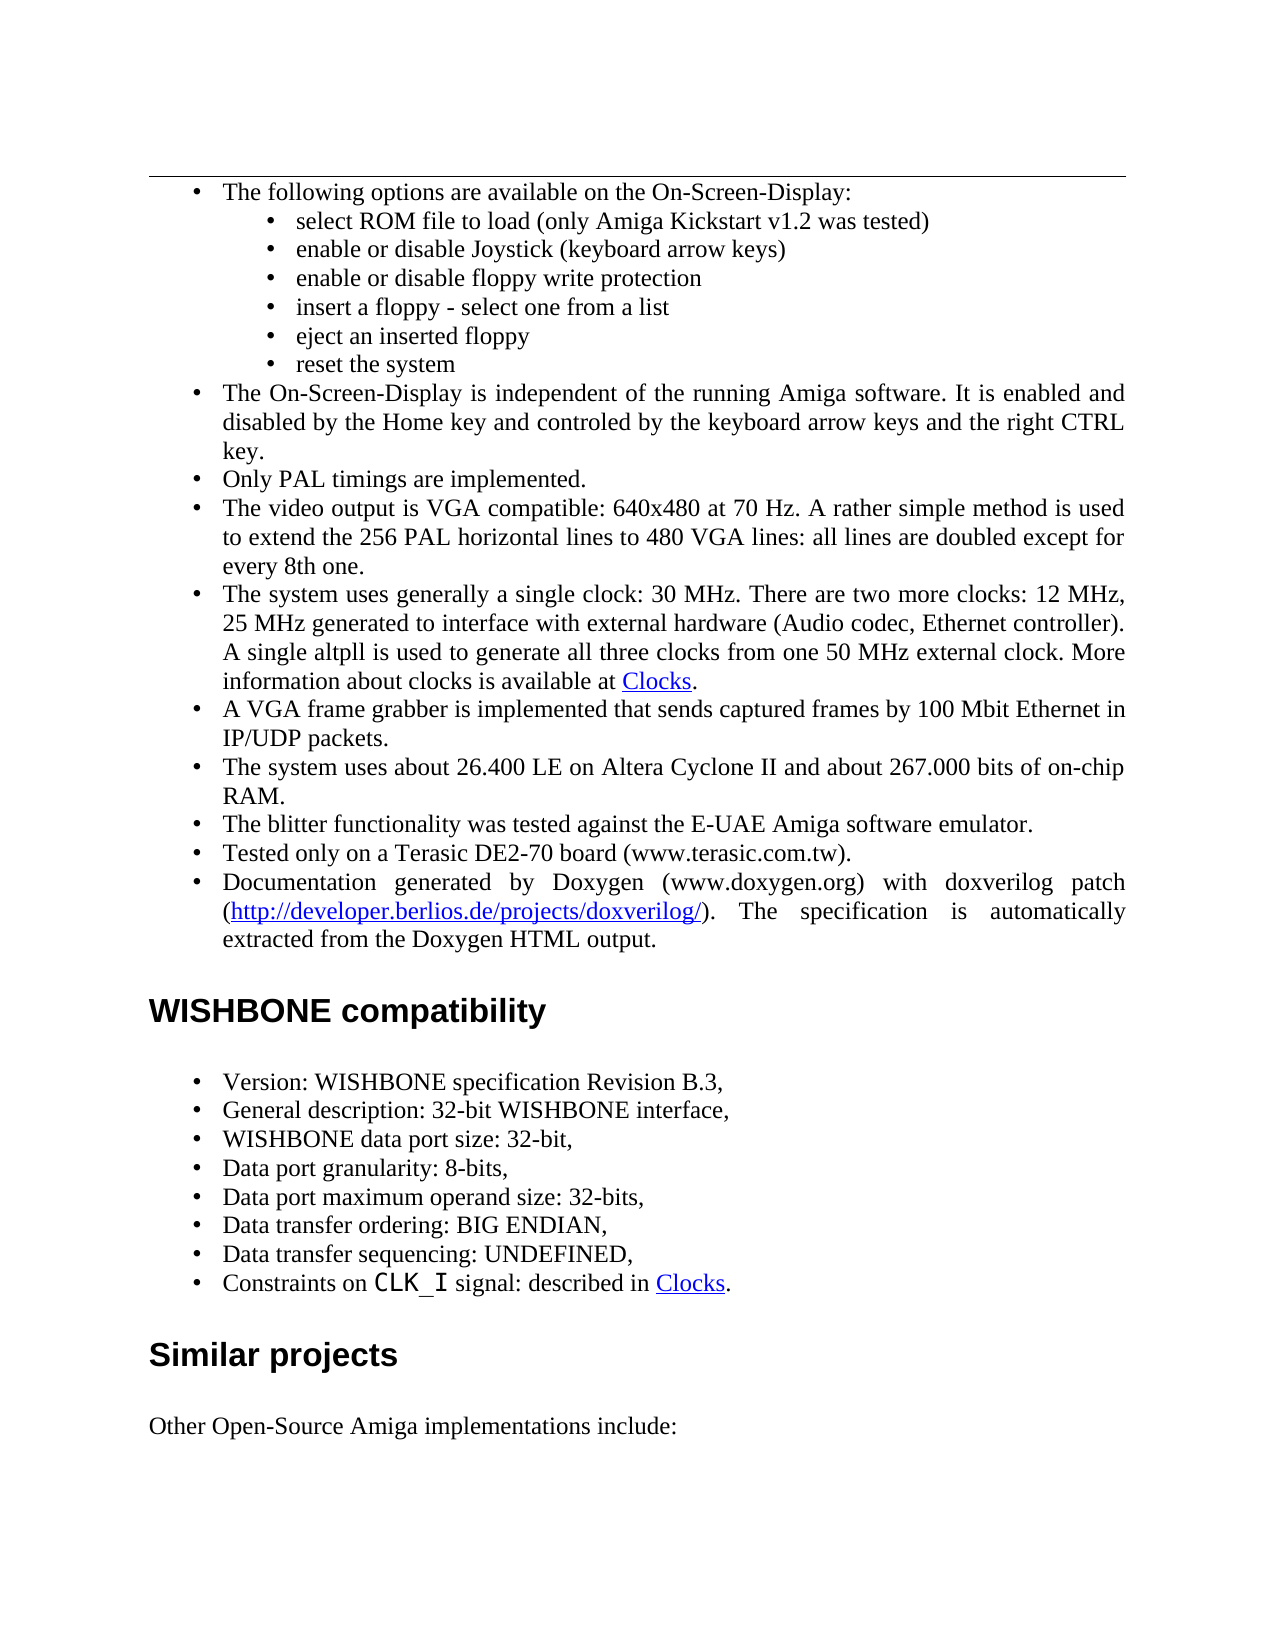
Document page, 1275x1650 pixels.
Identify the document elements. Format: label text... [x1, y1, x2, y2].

list General description: 32-bit WISHBONE interface, [193, 1096, 1126, 1124]
list Only PAL timings are implemented. [193, 464, 1126, 493]
list The system uses generally a single clock: 30 MHz. There are two more clocks: 12 MHz, 25 MHz generated to interface with external hardware (Audio codec, Ethernet controller). A single altpll is used to generate all three clocks from one 50 MHz external clock. More information about clocks is available at Clocks. [193, 579, 1126, 694]
list Tested only on a Terasic DE2-70 board (www.terasic.com.tw). [193, 838, 1126, 867]
list select ROM file to load (only Amiga Kickstart v1.2 was tested) [266, 206, 1126, 234]
list A VGA frame grabber is implemented that sends captured frames by 100 Mbit Ethernet in IP/UDP packets. [193, 694, 1126, 752]
subtitle Similar projects [148, 1335, 1126, 1373]
list The system uses about 26.400 LE on Altera Cyclone II and about 267.000 bits of on-chip RAM. [193, 752, 1126, 809]
list reset the system [266, 349, 1126, 378]
list The video output is VGA compatible: 640x480 at 70 Hz. A rather simple method is used to extend the 256 PAL horizontal lines to 480 VGA lines: all lines are doubled except for every 8th one. [193, 493, 1126, 579]
text Other Open-Source Amiga implementations include: [148, 1411, 1126, 1439]
list Data transfer sequencing: UNDEFINED, [193, 1239, 1126, 1268]
list Data port granularity: 8-bits, [193, 1153, 1126, 1182]
list WISHBONE data port size: 32-bit, [193, 1124, 1126, 1153]
list Documentation generated by Doxygen (www.doxygen.org) with doxverilog patch (http://developer.berlios.de/projects/doxverilog/). The specification is automatically extracted from the Doxygen HTML output. [193, 867, 1126, 953]
list The blitter functionality was tested against the E-UAE Amiga software emulator. [193, 809, 1126, 838]
list Data port maximum operand size: 32-bits, [193, 1182, 1126, 1211]
list Data transfer ordering: BIG ENDIAN, [193, 1211, 1126, 1239]
list eject an inserted floppy [266, 321, 1126, 349]
list insert a floppy - select one from a list [266, 292, 1126, 321]
list Version: WISHBONE specification Revision B.3, [193, 1067, 1126, 1096]
list The On-Screen-Display is independent of the running Amiga software. It is enabled and disabled by the Home key and controled by the keyboard arrow keys and the right CTRL key. [193, 378, 1126, 464]
subtitle WISHBONE compatibility [148, 991, 1126, 1029]
list The following options are available on the On-Screen-Display: [193, 177, 1126, 206]
list Constraints on CLK_I signal: described in Clocks. [193, 1268, 1126, 1297]
list enable or disable floppy write protection [266, 263, 1126, 292]
list enable or disable Joystick (keyboard arrow keys) [266, 234, 1126, 263]
